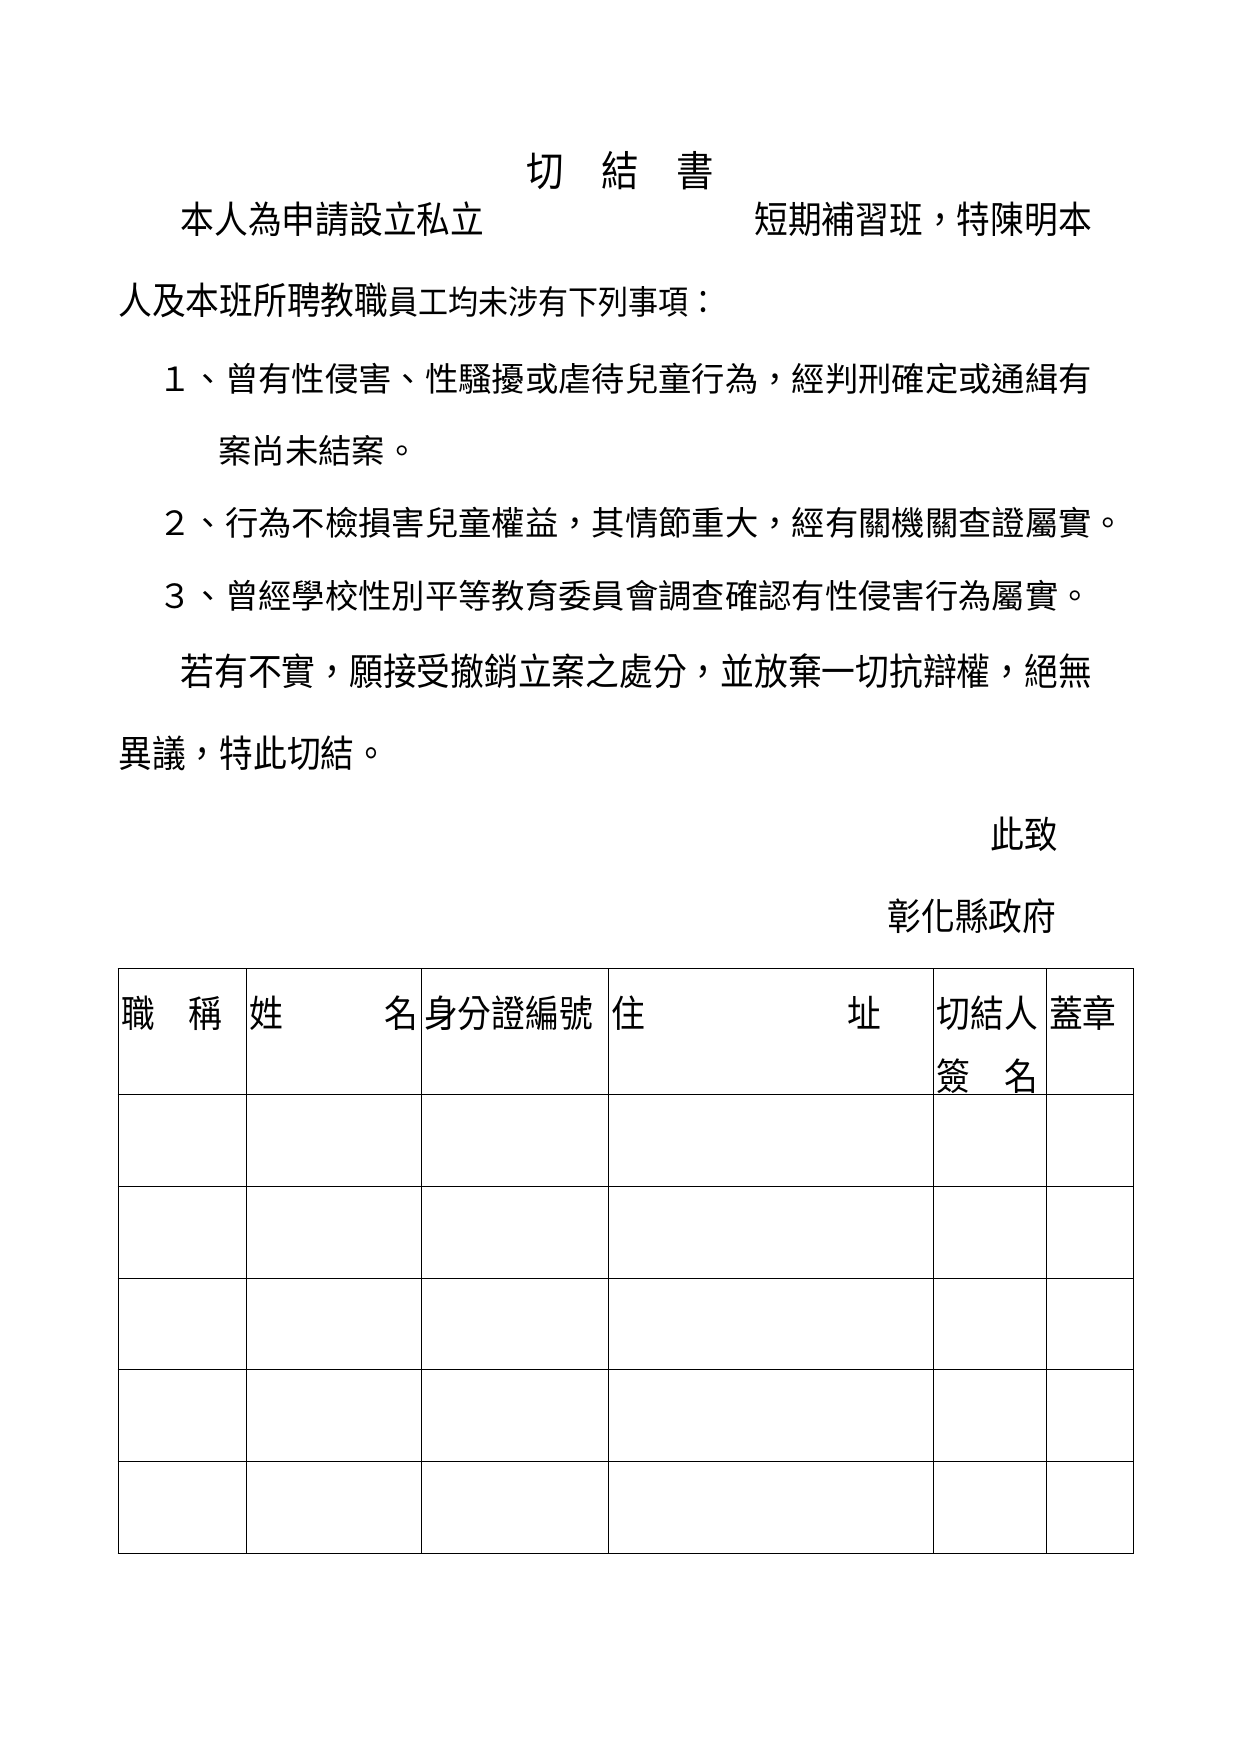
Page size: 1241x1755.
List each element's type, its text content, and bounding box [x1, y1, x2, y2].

table_cell [609, 1370, 933, 1461]
table_cell [119, 1370, 246, 1461]
table_header 住 址 [609, 969, 933, 1094]
table_cell [422, 1279, 608, 1369]
table_cell [422, 1095, 608, 1186]
table_cell [422, 1187, 608, 1278]
table_cell [609, 1279, 933, 1369]
table_cell [247, 1187, 421, 1278]
text ２、行為不檢損害兒童權益，其情節重大，經有關機關查證屬實。 [118, 497, 1122, 546]
text ３、曾經學校性別平等教育委員會調查確認有性侵害行為屬實。 [118, 570, 1122, 618]
text １、曾有性侵害、性騷擾或虐待兒童行為，經判刑確定或通緝有案尚未結案。 [118, 352, 1122, 473]
table_cell [119, 1187, 246, 1278]
table_header 姓 名 [247, 969, 421, 1094]
table_cell [934, 1187, 1046, 1278]
table_header 身分證編號 [422, 969, 608, 1094]
table_cell [934, 1462, 1046, 1553]
table_header 蓋章 [1047, 969, 1133, 1094]
table_cell [422, 1462, 608, 1553]
table_cell [1047, 1462, 1133, 1553]
table_cell [934, 1279, 1046, 1369]
table_cell [1047, 1187, 1133, 1278]
table_cell [1047, 1095, 1133, 1186]
text 本人為申請設立私立 短期補習班，特陳明本人及本班所聘教職員工均未涉有下列事項： [118, 189, 1122, 325]
table_cell [119, 1279, 246, 1369]
table_cell [119, 1095, 246, 1186]
table_cell [247, 1462, 421, 1553]
table_cell [609, 1462, 933, 1553]
table_cell [247, 1095, 421, 1186]
text 切 結 書 [118, 127, 1122, 189]
table_cell [422, 1370, 608, 1461]
table_cell [247, 1370, 421, 1461]
table_cell [1047, 1279, 1133, 1369]
table_cell [119, 1462, 246, 1553]
table_cell [934, 1370, 1046, 1461]
text 彰化縣政府 [118, 887, 1122, 941]
text 此致 [118, 805, 1122, 859]
table_cell [609, 1095, 933, 1186]
table_cell [934, 1095, 1046, 1186]
table_header 切結人 簽 名 [934, 969, 1046, 1094]
table_cell [247, 1279, 421, 1369]
table_cell [1047, 1370, 1133, 1461]
text 若有不實，願接受撤銷立案之處分，並放棄一切抗辯權，絕無異議，特此切結。 [118, 642, 1122, 778]
table_cell [609, 1187, 933, 1278]
table_header 職 稱 [119, 969, 246, 1094]
